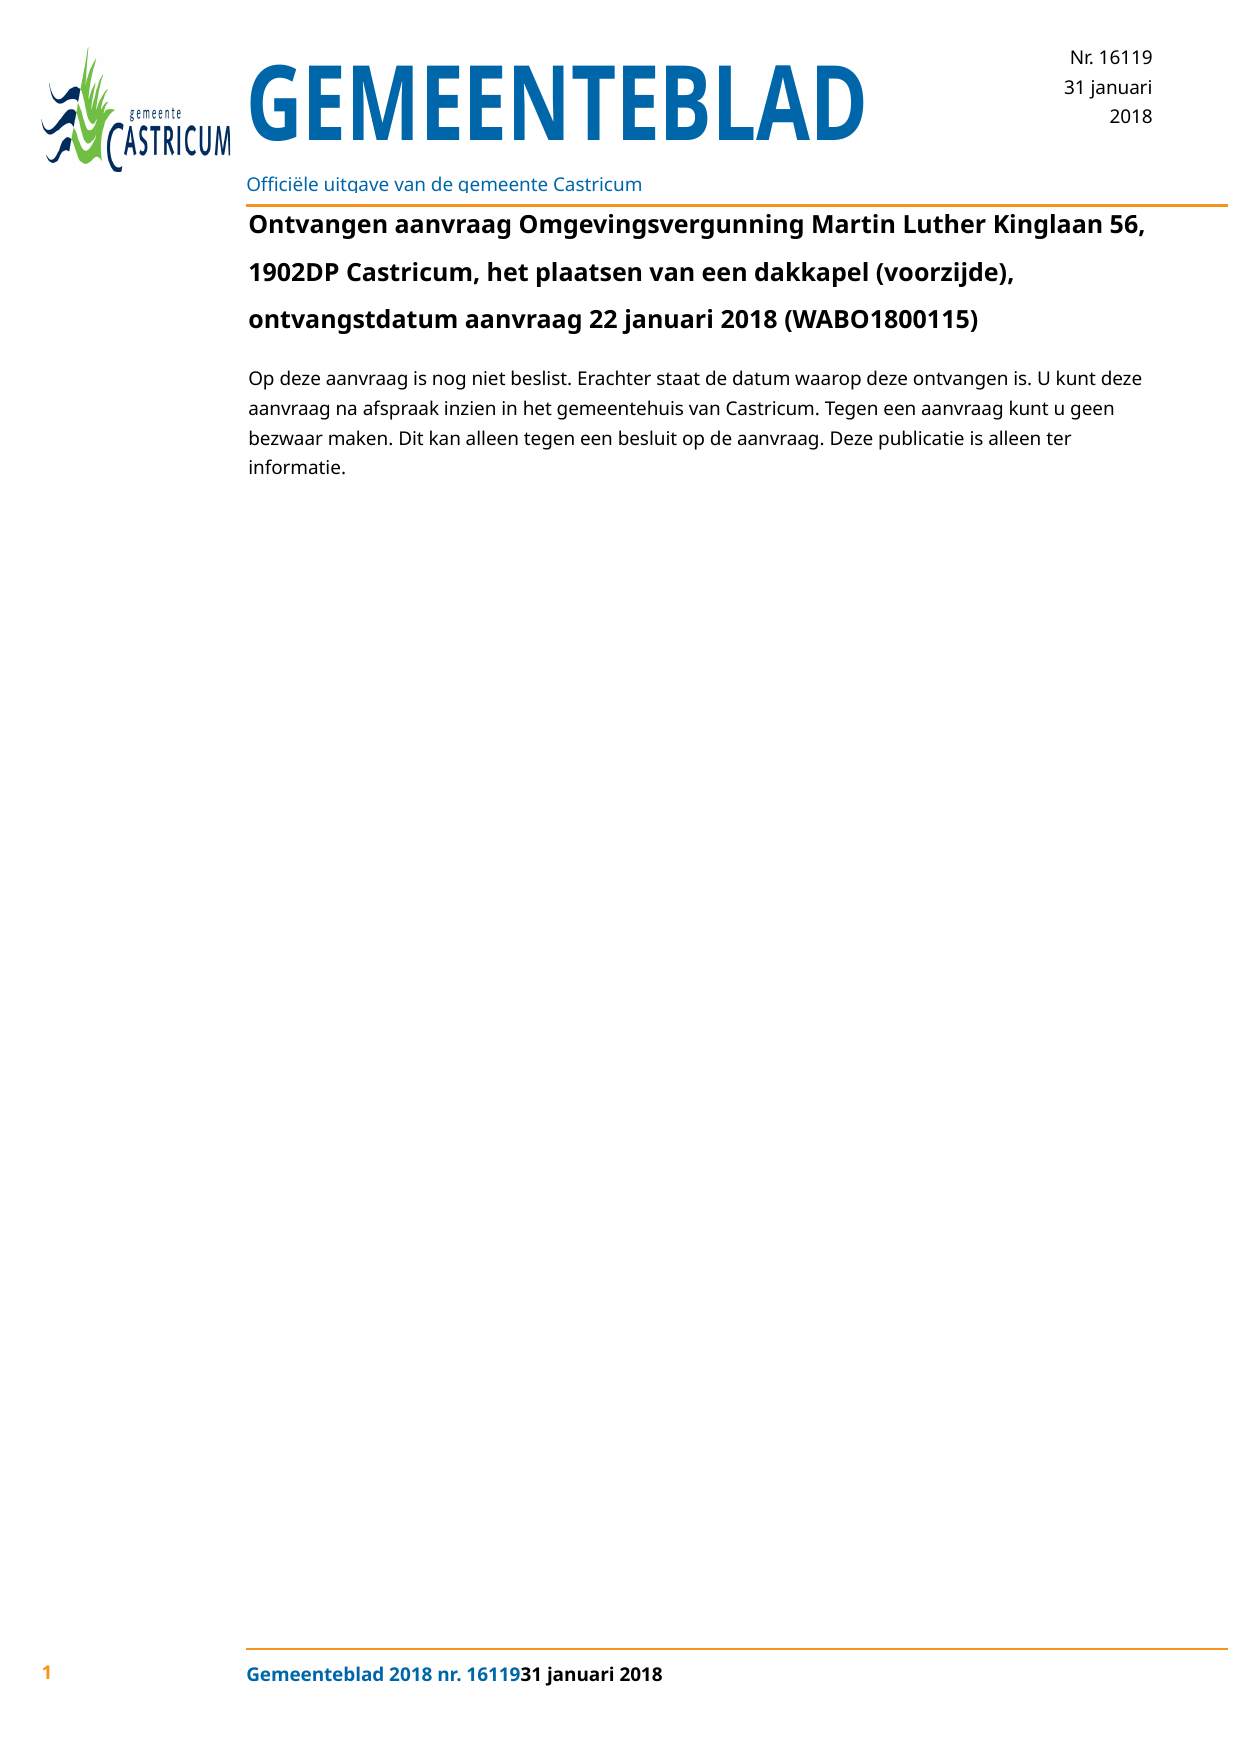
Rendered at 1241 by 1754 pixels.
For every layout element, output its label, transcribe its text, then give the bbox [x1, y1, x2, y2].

text Ontvangen aanvraag Omgevingsvergunning Martin Luther Kinglaan 56, 1902DP Castricum, het plaatsen van een dakkapel (voorzijde), ontvangstdatum aanvraag 22 januari 2018 (WABO1800115) [248, 207, 1152, 336]
text Op deze aanvraag is nog niet beslist. Erachter staat de datum waarop deze ontvangen is. U kunt deze aanvraag na afspraak inzien in het gemeentehuis van Castricum. Tegen een aanvraag kunt u geen bezwaar maken. Dit kan alleen tegen een besluit op de aanvraag. Deze publicatie is alleen ter informatie. [248, 366, 1152, 480]
picture [41, 47, 231, 172]
